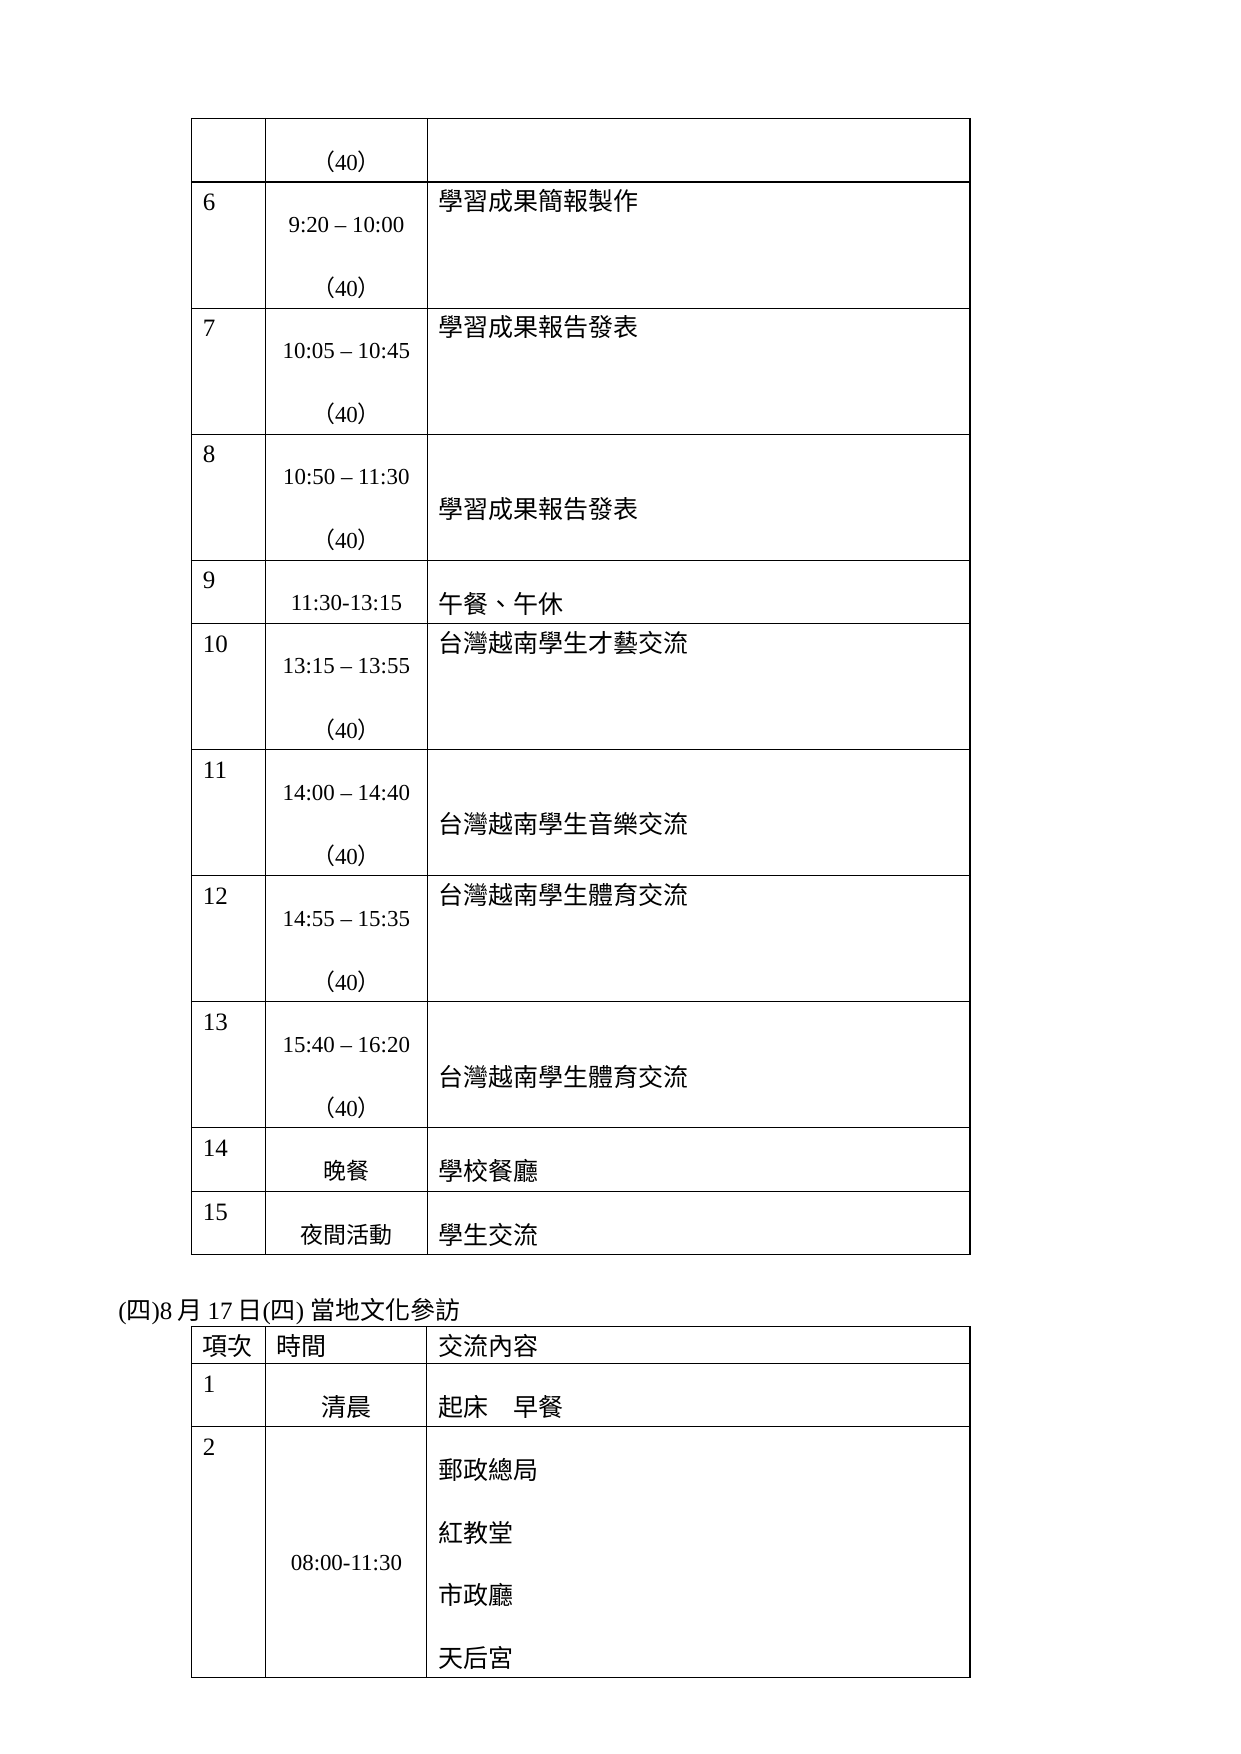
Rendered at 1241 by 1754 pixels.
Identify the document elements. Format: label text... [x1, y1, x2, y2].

table_header 交流內容 [427, 1327, 969, 1363]
table_cell 7 [192, 309, 265, 433]
table_cell 6 [192, 183, 265, 307]
table_header 時間 [266, 1327, 426, 1363]
table_cell 台灣越南學生才藝交流 [428, 624, 969, 749]
table_cell 14:55 – 15:35 （40） [266, 876, 427, 1001]
table_cell 學習成果報告發表 [428, 309, 969, 433]
table_cell 13:15 – 13:55 （40） [266, 624, 427, 749]
table_cell 學生交流 [428, 1192, 969, 1254]
table_cell 11 [192, 750, 265, 875]
table_cell 10:50 – 11:30 （40） [266, 435, 427, 559]
table_cell 9:20 – 10:00 （40） [266, 183, 427, 307]
table_cell 13 [192, 1002, 265, 1127]
table_cell 08:00-11:30 [266, 1427, 426, 1677]
table_cell （40） [266, 119, 427, 181]
table_header 項次 [192, 1327, 265, 1363]
table_cell 12 [192, 876, 265, 1001]
table_cell 起床 早餐 [427, 1364, 969, 1426]
table_cell [428, 119, 969, 181]
table_cell 晚餐 [266, 1128, 427, 1191]
table_cell 8 [192, 435, 265, 559]
table_cell 14 [192, 1128, 265, 1191]
table_cell 學習成果報告發表 [428, 435, 969, 559]
table_cell [192, 119, 265, 181]
table_cell 郵政總局 紅教堂 市政廳 天后宮 [427, 1427, 969, 1677]
table_cell 15 [192, 1192, 265, 1254]
table_cell 10:05 – 10:45 （40） [266, 309, 427, 433]
table_cell 夜間活動 [266, 1192, 427, 1254]
table_cell 11:30-13:15 [266, 561, 427, 623]
text (四)8月17日(四) 當地文化參訪 [118, 1291, 1137, 1326]
table_cell 2 [192, 1427, 265, 1677]
table_cell 9 [192, 561, 265, 623]
table_cell 台灣越南學生體育交流 [428, 1002, 969, 1127]
table_cell 學習成果簡報製作 [428, 183, 969, 307]
table_cell 台灣越南學生音樂交流 [428, 750, 969, 875]
table_cell 學校餐廳 [428, 1128, 969, 1191]
table_cell 午餐、午休 [428, 561, 969, 623]
table_cell 清晨 [266, 1364, 426, 1426]
table_cell 台灣越南學生體育交流 [428, 876, 969, 1001]
table_cell 15:40 – 16:20 （40） [266, 1002, 427, 1127]
table_cell 14:00 – 14:40 （40） [266, 750, 427, 875]
table_cell 10 [192, 624, 265, 749]
table_cell 1 [192, 1364, 265, 1426]
